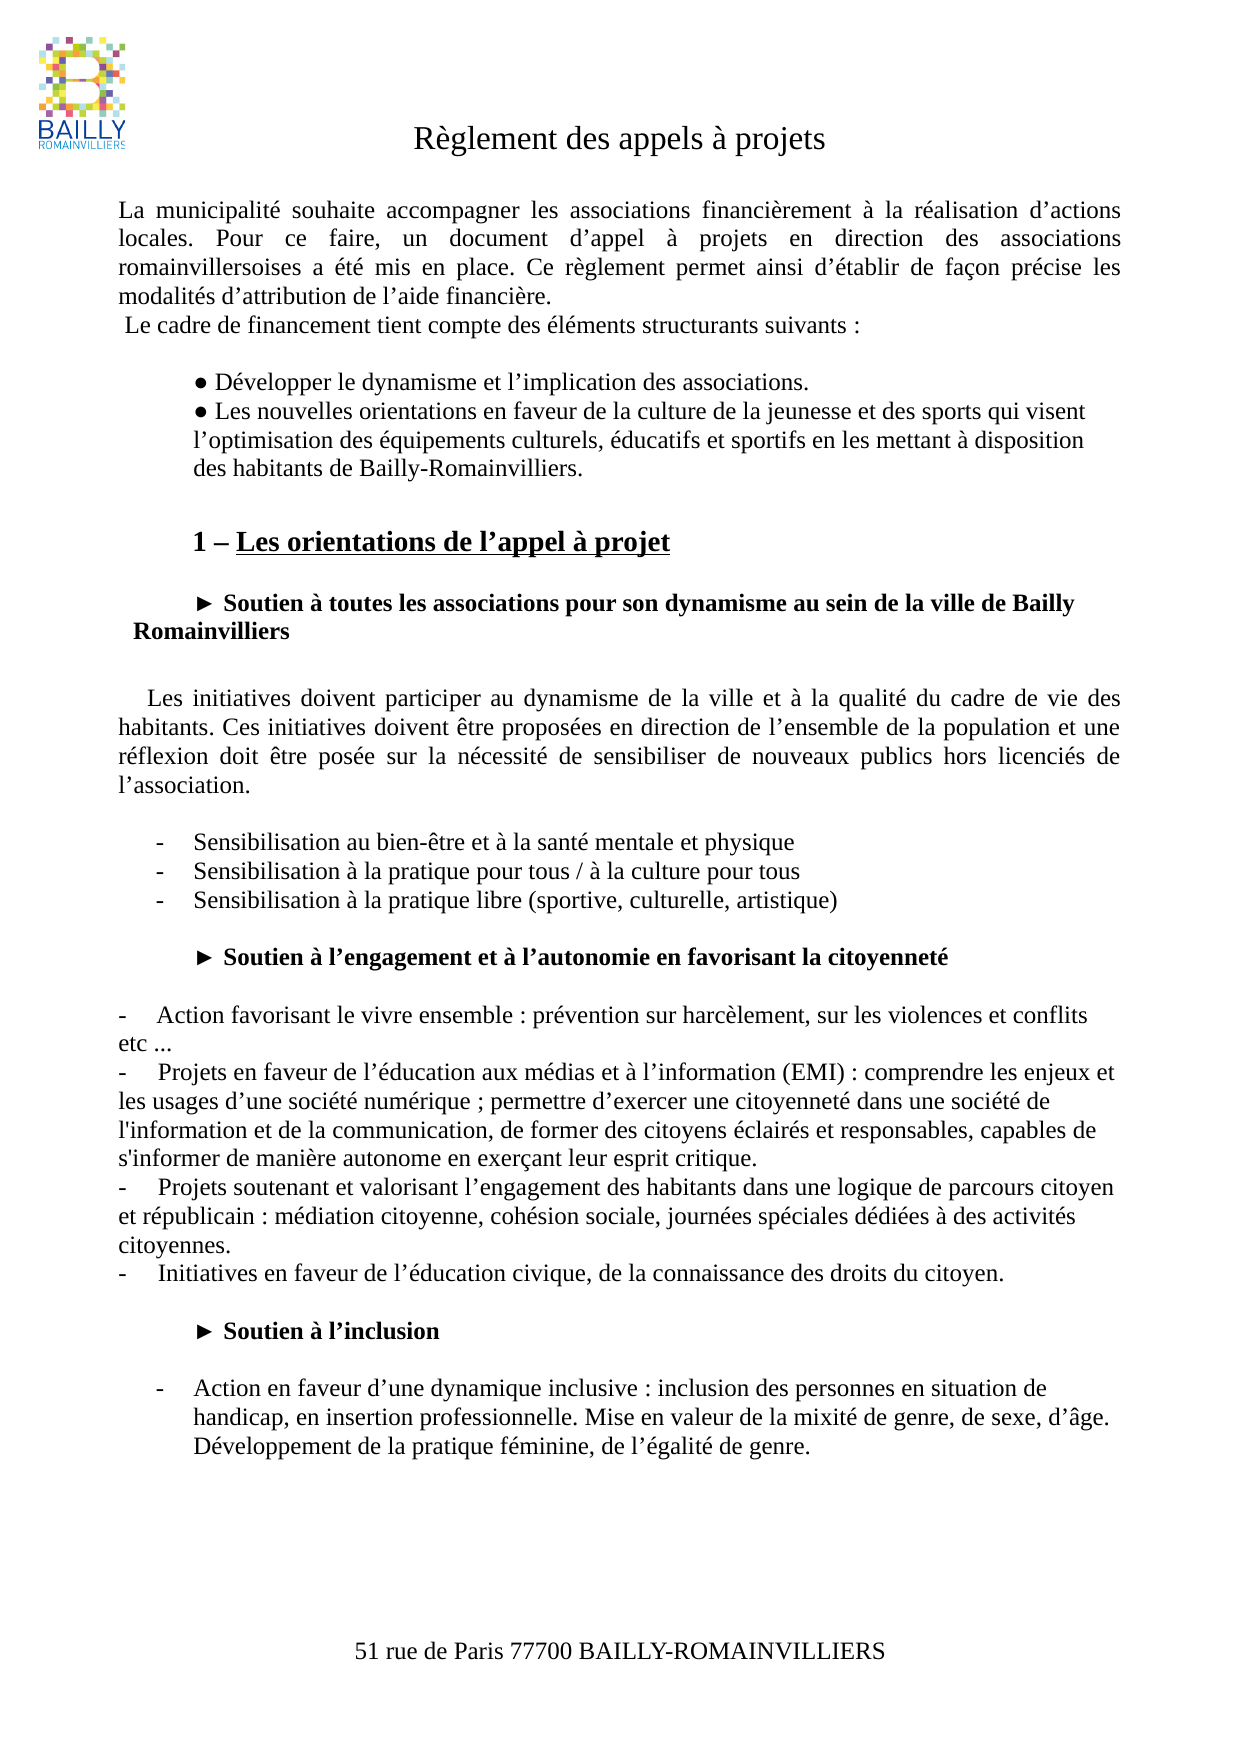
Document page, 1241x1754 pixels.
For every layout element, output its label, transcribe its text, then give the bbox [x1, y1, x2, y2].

text - Action favorisant le vivre ensemble : prévention sur harcèlement, sur les violences et conflits etc ... [118, 1000, 1122, 1057]
list Action en faveur d’une dynamique inclusive : inclusion des personnes en situation de handicap, en insertion professionnelle. Mise en valeur de la mixité de genre, de sexe, d’âge. Développement de la pratique féminine, de l’égalité de genre. [156, 1373, 1122, 1460]
text ► Soutien à toutes les associations pour son dynamisme au sein de la ville de Bailly Romainvilliers [133, 588, 1122, 645]
text ● Développer le dynamisme et l’implication des associations. [193, 367, 1122, 396]
text - Projets soutenant et valorisant l’engagement des habitants dans une logique de parcours citoyen et républicain : médiation citoyenne, cohésion sociale, journées spéciales dédiées à des activités citoyennes. [118, 1172, 1122, 1258]
list Sensibilisation à la pratique pour tous / à la culture pour tous [156, 856, 1122, 885]
text 1 – Les orientations de l’appel à projet [118, 521, 1122, 559]
text Les initiatives doivent participer au dynamisme de la ville et à la qualité du cadre de vie des habitants. Ces initiatives doivent être proposées en direction de l’ensemble de la population et une réflexion doit être posée sur la nécessité de sensibiliser de nouveaux publics hors licenciés de l’association. [118, 683, 1122, 798]
text ● Les nouvelles orientations en faveur de la culture de la jeunesse et des sports qui visent l’optimisation des équipements culturels, éducatifs et sportifs en les mettant à disposition des habitants de Bailly-Romainvilliers. [193, 396, 1122, 482]
text Le cadre de financement tient compte des éléments structurants suivants : [118, 310, 1122, 338]
text Règlement des appels à projets [118, 118, 1122, 156]
text La municipalité souhaite accompagner les associations financièrement à la réalisation d’actions locales. Pour ce faire, un document d’appel à projets en direction des associations romainvillersoises a été mis en place. Ce règlement permet ainsi d’établir de façon précise les modalités d’attribution de l’aide financière. [118, 195, 1122, 310]
text ► Soutien à l’engagement et à l’autonomie en favorisant la citoyenneté [162, 942, 1122, 971]
list Sensibilisation à la pratique libre (sportive, culturelle, artistique) [156, 885, 1122, 913]
text - Initiatives en faveur de l’éducation civique, de la connaissance des droits du citoyen. [118, 1258, 1122, 1287]
text ► Soutien à l’inclusion [118, 1316, 1122, 1345]
text - Projets en faveur de l’éducation aux médias et à l’information (EMI) : comprendre les enjeux et les usages d’une société numérique ; permettre d’exercer une citoyenneté dans une société de l'information et de la communication, de former des citoyens éclairés et responsables, capables de s'informer de manière autonome en exerçant leur esprit critique. [118, 1057, 1122, 1172]
list Sensibilisation au bien-être et à la santé mentale et physique [156, 827, 1122, 856]
